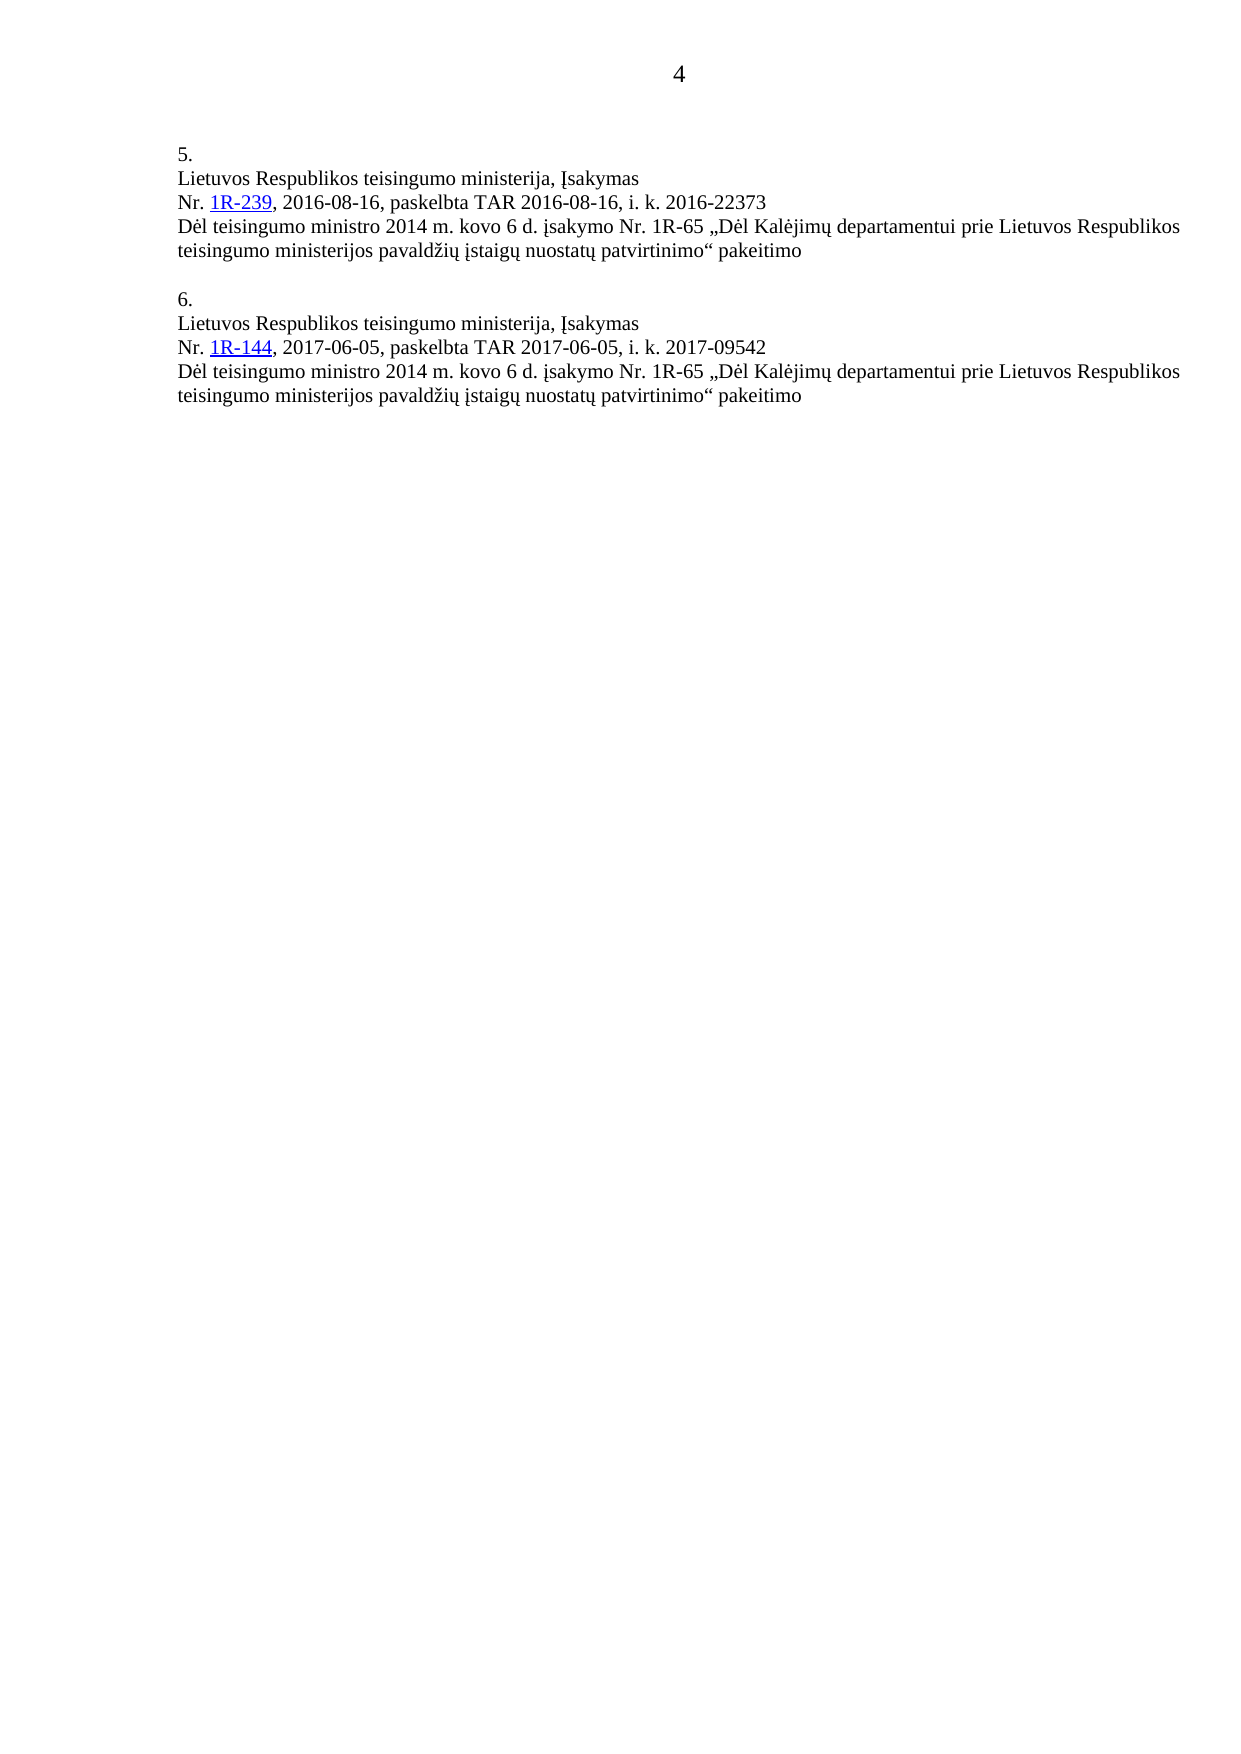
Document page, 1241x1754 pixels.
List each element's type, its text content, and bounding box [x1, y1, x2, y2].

text Lietuvos Respublikos teisingumo ministerija, Įsakymas [177, 166, 1181, 190]
text Nr. 1R-144, 2017-06-05, paskelbta TAR 2017-06-05, i. k. 2017-09542 [177, 335, 1181, 359]
text Dėl teisingumo ministro 2014 m. kovo 6 d. įsakymo Nr. 1R-65 „Dėl Kalėjimų departamentui prie Lietuvos Respublikos teisingumo ministerijos pavaldžių įstaigų nuostatų patvirtinimo“ pakeitimo [177, 359, 1181, 407]
text 5. [177, 142, 1181, 166]
text Nr. 1R-239, 2016-08-16, paskelbta TAR 2016-08-16, i. k. 2016-22373 [177, 190, 1181, 214]
text Lietuvos Respublikos teisingumo ministerija, Įsakymas [177, 311, 1181, 335]
text Dėl teisingumo ministro 2014 m. kovo 6 d. įsakymo Nr. 1R-65 „Dėl Kalėjimų departamentui prie Lietuvos Respublikos teisingumo ministerijos pavaldžių įstaigų nuostatų patvirtinimo“ pakeitimo [177, 214, 1181, 262]
text 6. [177, 287, 1181, 311]
